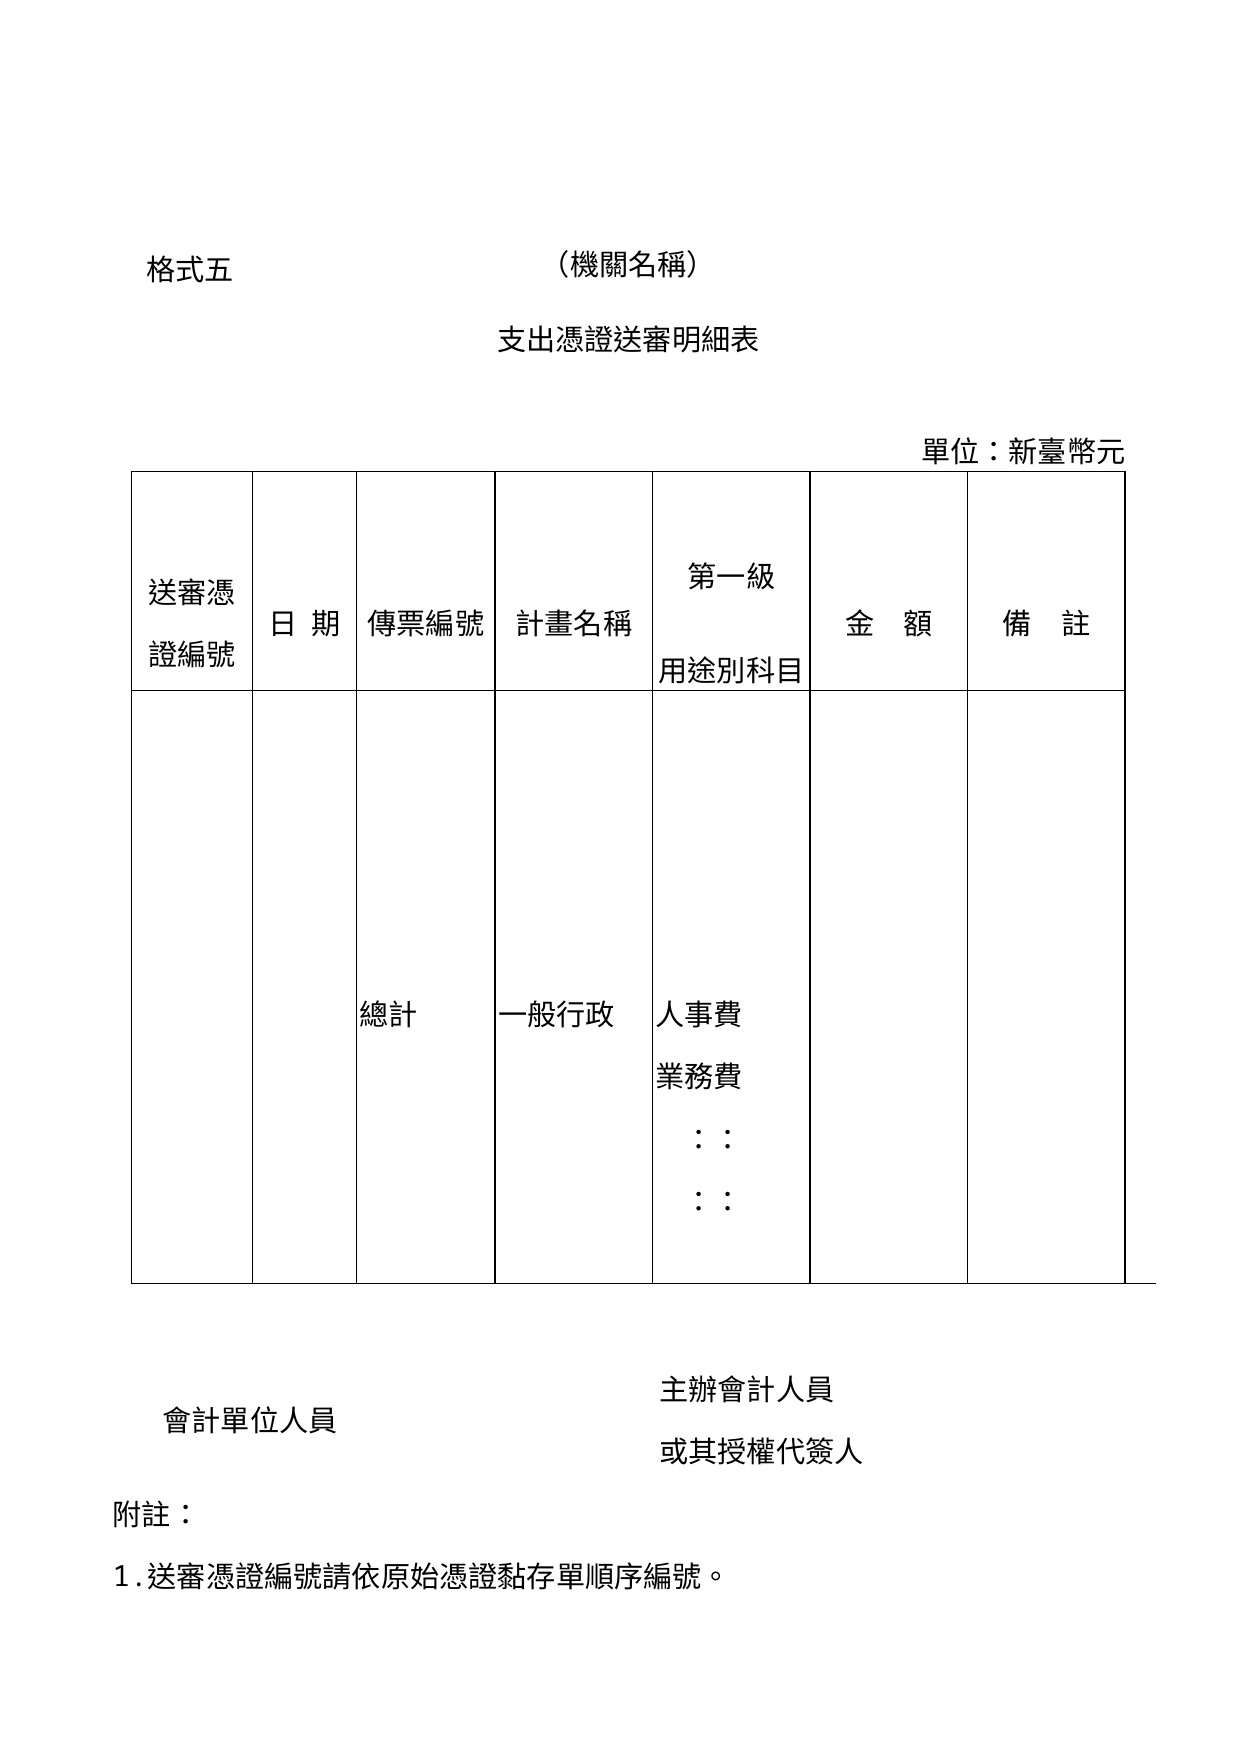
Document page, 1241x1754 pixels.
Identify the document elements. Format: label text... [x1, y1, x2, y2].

table_cell [811, 691, 967, 1283]
table_cell 日 期 [253, 472, 356, 689]
table_cell 總計 [357, 691, 494, 1283]
table_cell 一般行政 [496, 691, 652, 1283]
table_cell 人事費 業務費 ：： ：： [653, 691, 809, 1283]
table_cell [1126, 471, 1156, 689]
table_cell 第一級 用途別科目 [653, 472, 809, 689]
table_cell 計畫名稱 [496, 472, 652, 689]
text 1.送審憑證編號請依原始憑證黏存單順序編號。 [112, 1533, 1128, 1596]
table_cell [131, 1284, 162, 1471]
table_cell 金 額 [811, 472, 967, 689]
table_cell [1126, 690, 1156, 1283]
table_cell 主辦會計人員 或其授權代簽人 [659, 1284, 1156, 1471]
table_cell 送審憑證編號 [132, 472, 252, 689]
table_header [1125, 221, 1156, 471]
table_cell 會計單位人員 [162, 1284, 659, 1471]
table_header （機關名稱） 支出憑證送審明細表 單位：新臺幣元 [131, 221, 1125, 471]
table_cell [253, 691, 356, 1283]
table_cell [968, 691, 1124, 1283]
table_cell 備 註 [968, 472, 1124, 689]
text 附註： [112, 1471, 1128, 1533]
table_cell [132, 691, 252, 1283]
table_cell 傳票編號 [357, 472, 494, 689]
